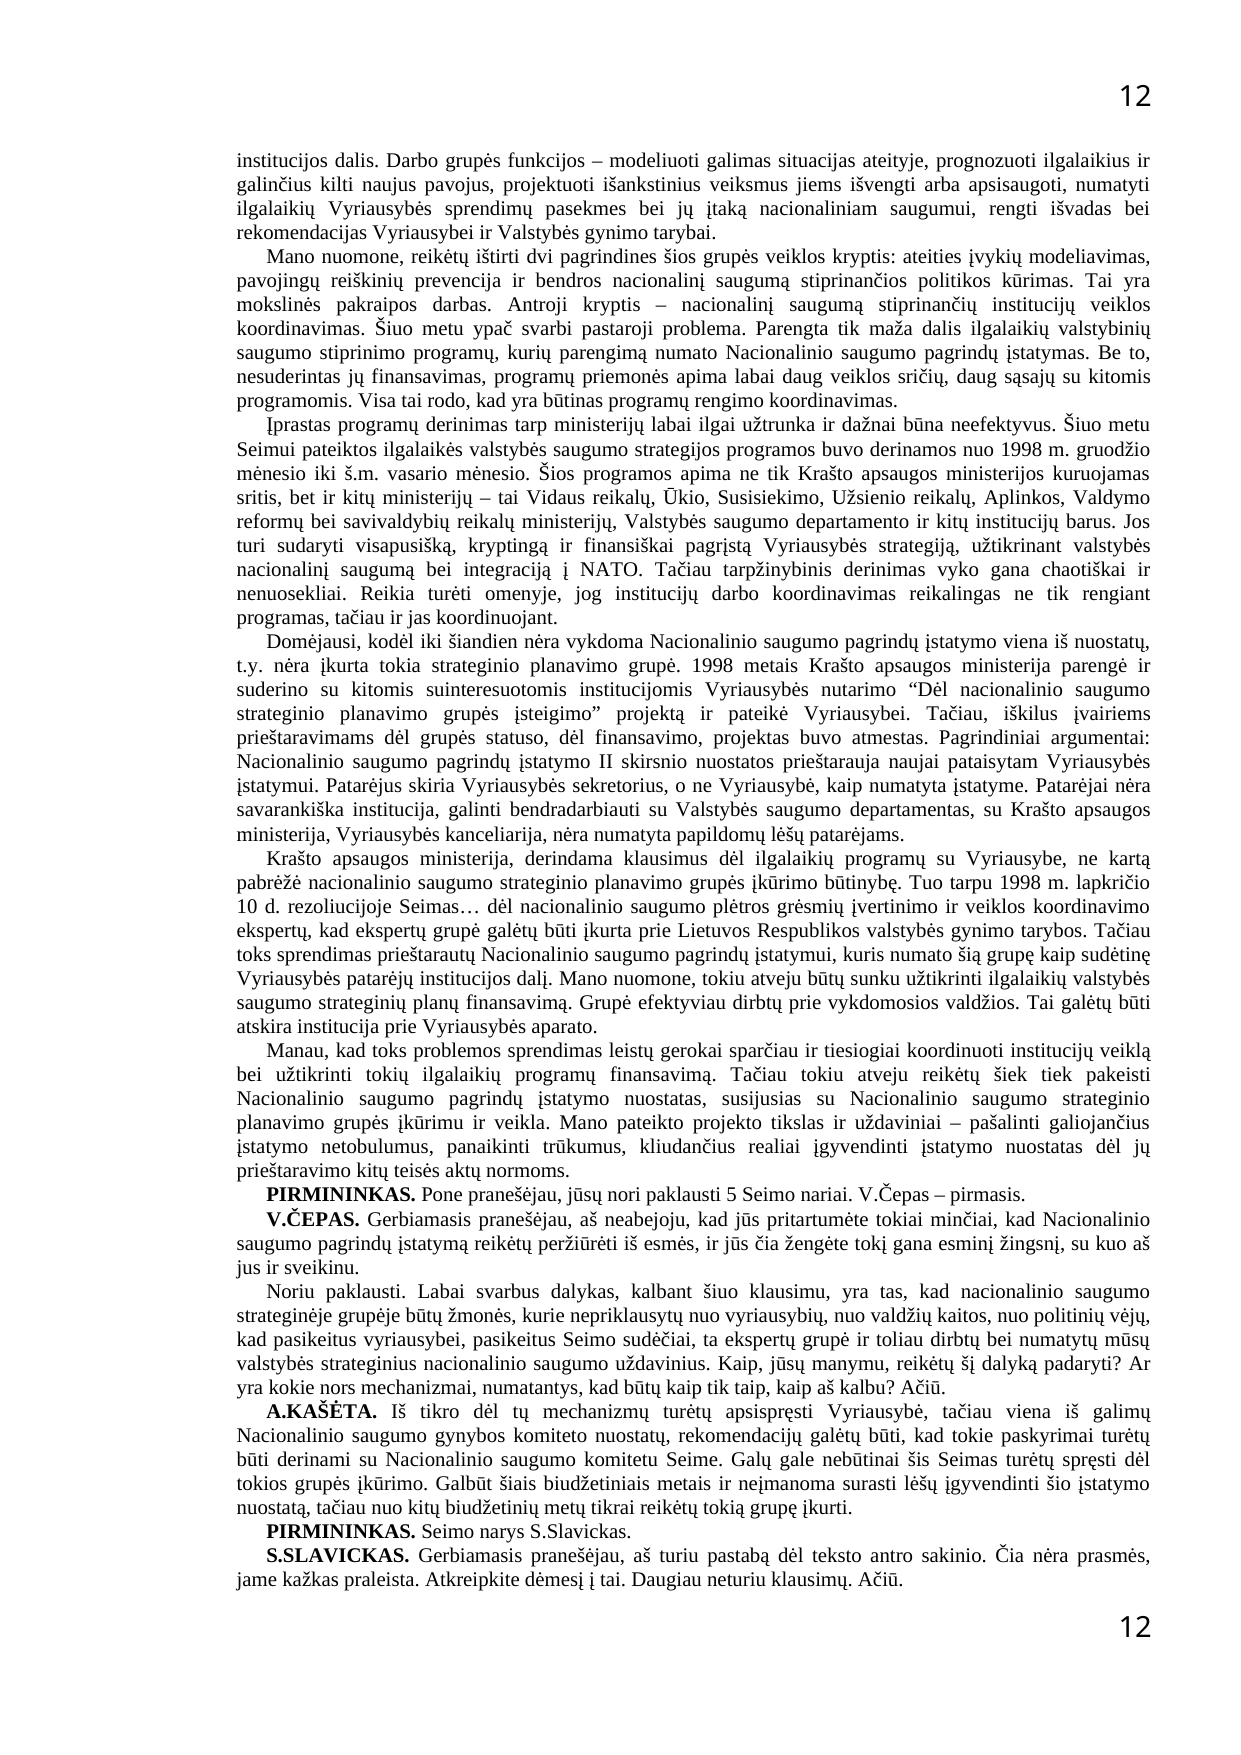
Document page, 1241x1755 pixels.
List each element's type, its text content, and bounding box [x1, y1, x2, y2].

text Mano nuomone, reikėtų ištirti dvi pagrindines šios grupės veiklos kryptis: ateities įvykių modeliavimas, pavojingų reiškinių prevencija ir bendros nacionalinį saugumą stiprinančios politikos kūrimas. Tai yra mokslinės pakraipos darbas. Antroji kryptis – nacionalinį saugumą stiprinančių institucijų veiklos koordinavimas. Šiuo metu ypač svarbi pastaroji problema. Parengta tik maža dalis ilgalaikių valstybinių saugumo stiprinimo programų, kurių parengimą numato Nacionalinio saugumo pagrindų įstatymas. Be to, nesuderintas jų finansavimas, programų priemonės apima labai daug veiklos sričių, daug sąsajų su kitomis programomis. Visa tai rodo, kad yra būtinas programų rengimo koordinavimas. [236, 244, 1152, 412]
text Domėjausi, kodėl iki šiandien nėra vykdoma Nacionalinio saugumo pagrindų įstatymo viena iš nuostatų, t.y. nėra įkurta tokia strateginio planavimo grupė. 1998 metais Krašto apsaugos ministerija parengė ir suderino su kitomis suinteresuotomis institucijomis Vyriausybės nutarimo “Dėl nacionalinio saugumo strateginio planavimo grupės įsteigimo” projektą ir pateikė Vyriausybei. Tačiau, iškilus įvairiems prieštaravimams dėl grupės statuso, dėl finansavimo, projektas buvo atmestas. Pagrindiniai argumentai: Nacionalinio saugumo pagrindų įstatymo II skirsnio nuostatos prieštarauja naujai pataisytam Vyriausybės įstatymui. Patarėjus skiria Vyriausybės sekretorius, o ne Vyriausybė, kaip numatyta įstatyme. Patarėjai nėra savarankiška institucija, galinti bendradarbiauti su Valstybės saugumo departamentas, su Krašto apsaugos ministerija, Vyriausybės kanceliarija, nėra numatyta papildomų lėšų patarėjams. [236, 629, 1152, 846]
text Noriu paklausti. Labai svarbus dalykas, kalbant šiuo klausimu, yra tas, kad nacionalinio saugumo strateginėje grupėje būtų žmonės, kurie nepriklausytų nuo vyriausybių, nuo valdžių kaitos, nuo politinių vėjų, kad pasikeitus vyriausybei, pasikeitus Seimo sudėčiai, ta ekspertų grupė ir toliau dirbtų bei numatytų mūsų valstybės strateginius nacionalinio saugumo uždavinius. Kaip, jūsų manymu, reikėtų šį dalyką padaryti? Ar yra kokie nors mechanizmai, numatantys, kad būtų kaip tik taip, kaip aš kalbu? Ačiū. [236, 1279, 1152, 1399]
text Krašto apsaugos ministerija, derindama klausimus dėl ilgalaikių programų su Vyriausybe, ne kartą pabrėžė nacionalinio saugumo strateginio planavimo grupės įkūrimo būtinybę. Tuo tarpu 1998 m. lapkričio 10 d. rezoliucijoje Seimas… dėl nacionalinio saugumo plėtros grėsmių įvertinimo ir veiklos koordinavimo ekspertų, kad ekspertų grupė galėtų būti įkurta prie Lietuvos Respublikos valstybės gynimo tarybos. Tačiau toks sprendimas prieštarautų Nacionalinio saugumo pagrindų įstatymui, kuris numato šią grupę kaip sudėtinę Vyriausybės patarėjų institucijos dalį. Mano nuomone, tokiu atveju būtų sunku užtikrinti ilgalaikių valstybės saugumo strateginių planų finansavimą. Grupė efektyviau dirbtų prie vykdomosios valdžios. Tai galėtų būti atskira institucija prie Vyriausybės aparato. [236, 846, 1152, 1038]
text institucijos dalis. Darbo grupės funkcijos – modeliuoti galimas situacijas ateityje, prognozuoti ilgalaikius ir galinčius kilti naujus pavojus, projektuoti išankstinius veiksmus jiems išvengti arba apsisaugoti, numatyti ilgalaikių Vyriausybės sprendimų pasekmes bei jų įtaką nacionaliniam saugumui, rengti išvadas bei rekomendacijas Vyriausybei ir Valstybės gynimo tarybai. [236, 148, 1152, 244]
text Įprastas programų derinimas tarp ministerijų labai ilgai užtrunka ir dažnai būna neefektyvus. Šiuo metu Seimui pateiktos ilgalaikės valstybės saugumo strategijos programos buvo derinamos nuo 1998 m. gruodžio mėnesio iki š.m. vasario mėnesio. Šios programos apima ne tik Krašto apsaugos ministerijos kuruojamas sritis, bet ir kitų ministerijų – tai Vidaus reikalų, Ūkio, Susisiekimo, Užsienio reikalų, Aplinkos, Valdymo reformų bei savivaldybių reikalų ministerijų, Valstybės saugumo departamento ir kitų institucijų barus. Jos turi sudaryti visapusišką, kryptingą ir finansiškai pagrįstą Vyriausybės strategiją, užtikrinant valstybės nacionalinį saugumą bei integraciją į NATO. Tačiau tarpžinybinis derinimas vyko gana chaotiškai ir nenuosekliai. Reikia turėti omenyje, jog institucijų darbo koordinavimas reikalingas ne tik rengiant programas, tačiau ir jas koordinuojant. [236, 412, 1152, 629]
text A.KAŠĖTA. Iš tikro dėl tų mechanizmų turėtų apsispręsti Vyriausybė, tačiau viena iš galimų Nacionalinio saugumo gynybos komiteto nuostatų, rekomendacijų galėtų būti, kad tokie paskyrimai turėtų būti derinami su Nacionalinio saugumo komitetu Seime. Galų gale nebūtinai šis Seimas turėtų spręsti dėl tokios grupės įkūrimo. Galbūt šiais biudžetiniais metais ir neįmanoma surasti lėšų įgyvendinti šio įstatymo nuostatą, tačiau nuo kitų biudžetinių metų tikrai reikėtų tokią grupę įkurti. [236, 1399, 1152, 1519]
text PIRMININKAS. Seimo narys S.Slavickas. [236, 1519, 1152, 1543]
text V.ČEPAS. Gerbiamasis pranešėjau, aš neabejoju, kad jūs pritartumėte tokiai minčiai, kad Nacionalinio saugumo pagrindų įstatymą reikėtų peržiūrėti iš esmės, ir jūs čia žengėte tokį gana esminį žingsnį, su kuo aš jus ir sveikinu. [236, 1206, 1152, 1279]
text S.SLAVICKAS. Gerbiamasis pranešėjau, aš turiu pastabą dėl teksto antro sakinio. Čia nėra prasmės, jame kažkas praleista. Atkreipkite dėmesį į tai. Daugiau neturiu klausimų. Ačiū. [236, 1543, 1152, 1591]
text Manau, kad toks problemos sprendimas leistų gerokai sparčiau ir tiesiogiai koordinuoti institucijų veiklą bei užtikrinti tokių ilgalaikių programų finansavimą. Tačiau tokiu atveju reikėtų šiek tiek pakeisti Nacionalinio saugumo pagrindų įstatymo nuostatas, susijusias su Nacionalinio saugumo strateginio planavimo grupės įkūrimu ir veikla. Mano pateikto projekto tikslas ir uždaviniai – pašalinti galiojančius įstatymo netobulumus, panaikinti trūkumus, kliudančius realiai įgyvendinti įstatymo nuostatas dėl jų prieštaravimo kitų teisės aktų normoms. [236, 1038, 1152, 1182]
text PIRMININKAS. Pone pranešėjau, jūsų nori paklausti 5 Seimo nariai. V.Čepas – pirmasis. [236, 1182, 1152, 1206]
